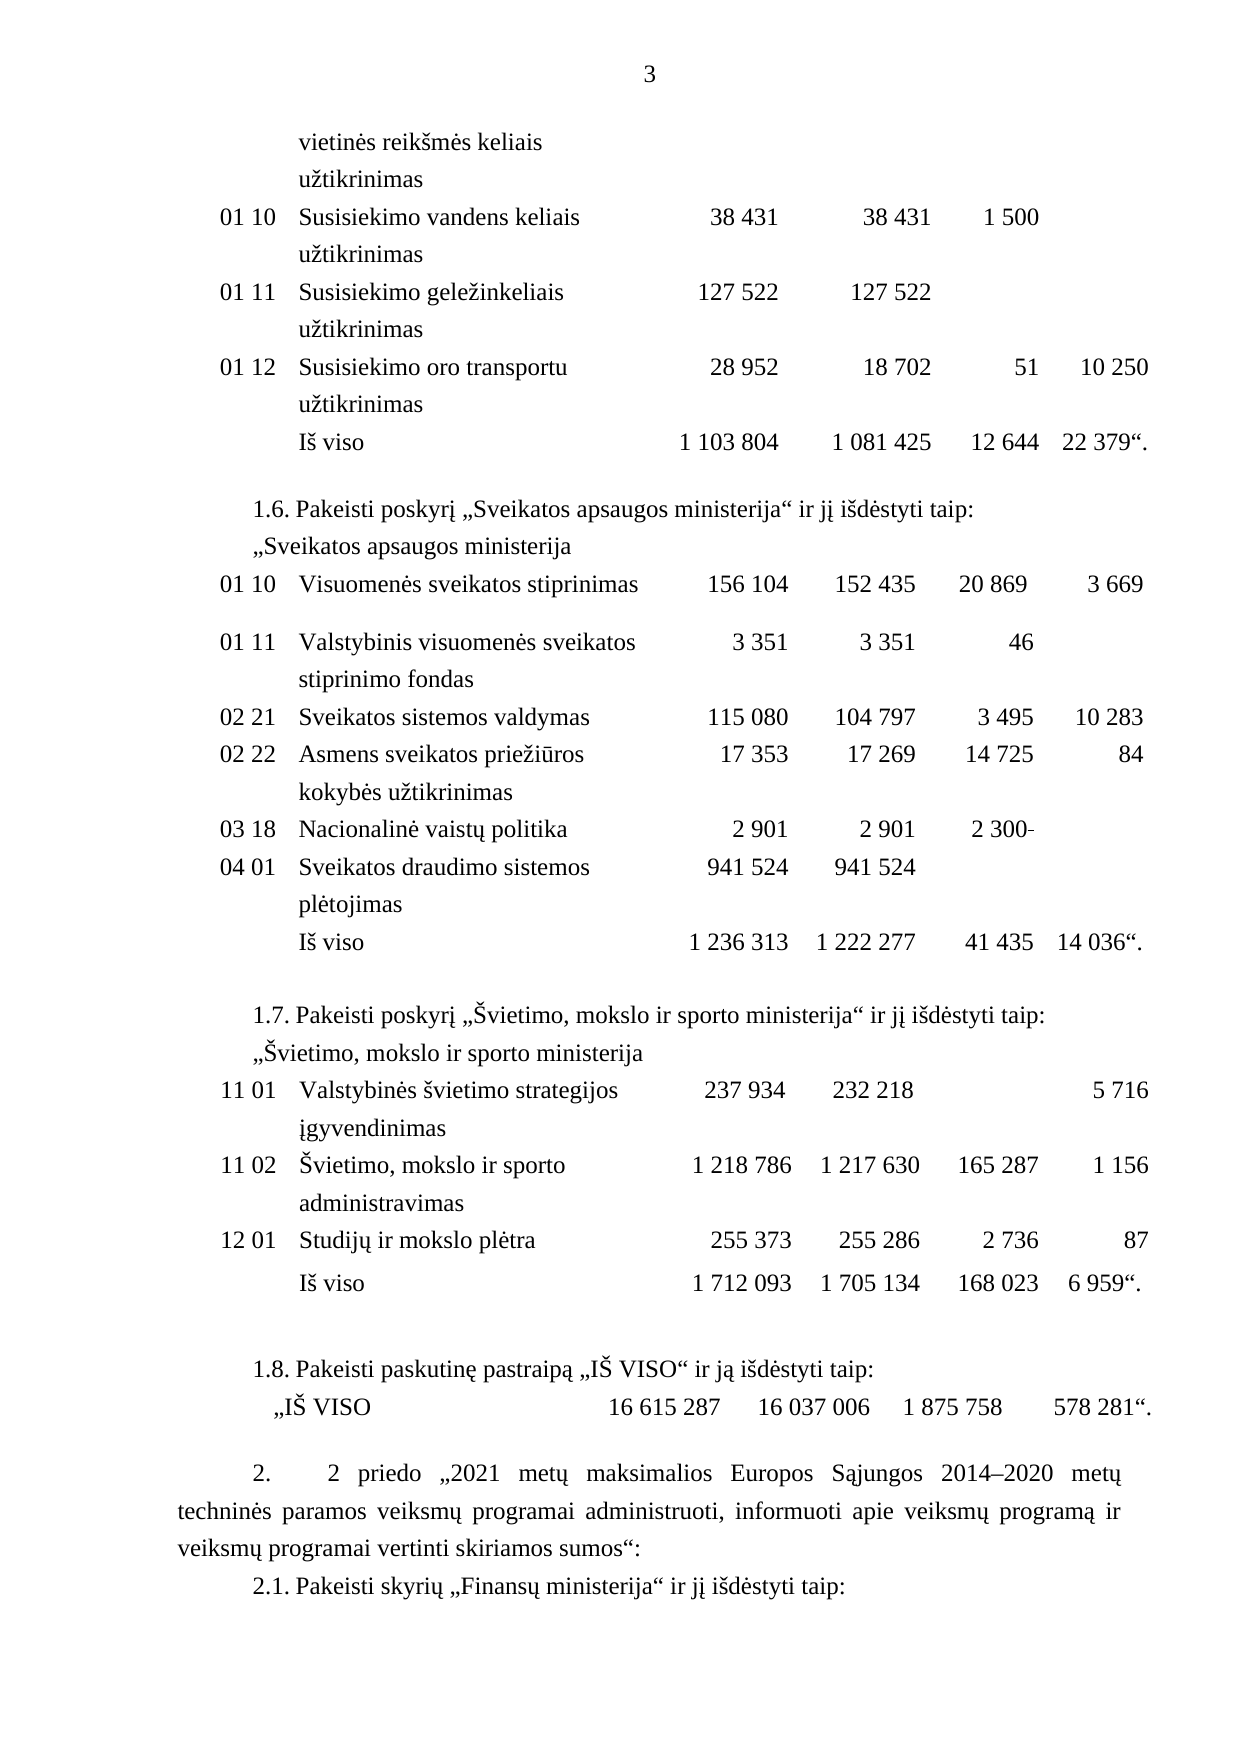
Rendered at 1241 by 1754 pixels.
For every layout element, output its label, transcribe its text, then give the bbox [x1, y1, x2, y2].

table_header 5 716 [1050, 1066, 1153, 1141]
table_cell 127 522 [643, 268, 790, 343]
table_cell 01 11 [177, 268, 287, 343]
table_cell 168 023 [931, 1259, 1050, 1317]
text 1.8. Pakeisti paskutinę pastraipą „IŠ VISO“ ir ją išdėstyti taip: [177, 1346, 1122, 1383]
table_cell 104 797 [799, 693, 927, 731]
table_cell Asmens sveikatos priežiūros kokybės užtikrinimas [287, 731, 652, 806]
table_cell Susisiekimo oro transportu užtikrinimas [287, 343, 643, 418]
table_cell 17 353 [652, 731, 799, 806]
text 1.6. Pakeisti poskyrį „Sveikatos apsaugos ministerija“ ir jį išdėstyti taip: [177, 485, 1122, 522]
table_cell 87 [1050, 1216, 1153, 1259]
table_header 1 875 758 [881, 1383, 1014, 1421]
table_cell Švietimo, mokslo ir sporto administravimas [288, 1141, 655, 1216]
table_header [931, 1066, 1050, 1141]
table_cell [1045, 843, 1148, 918]
table_cell vietinės reikšmės keliais užtikrinimas [287, 118, 643, 193]
table_cell 941 524 [652, 843, 799, 918]
table_cell 84 [1045, 731, 1148, 806]
table_header Visuomenės sveikatos stiprinimas [287, 560, 652, 618]
table_cell 255 286 [803, 1216, 931, 1259]
table_cell 10 250 [1050, 343, 1153, 418]
table_cell Iš viso [287, 418, 643, 456]
table_cell Susisiekimo vandens keliais užtikrinimas [287, 193, 643, 268]
table_header 578 281“. [1014, 1383, 1163, 1421]
table_cell 41 435 [927, 918, 1045, 963]
table_cell 12 644 [943, 418, 1050, 456]
table_cell 04 01 [177, 843, 287, 918]
text 2. 2 priedo „2021 metų maksimalios Europos Sąjungos 2014–2020 metų techninės paramos veiksmų programai administruoti, informuoti apie veiksmų programą ir veiksmų programai vertinti skiriamos sumos“: [177, 1449, 1122, 1562]
table_cell 14 036“. [1045, 918, 1148, 963]
table_cell 2 901 [799, 806, 927, 843]
table_cell [177, 118, 287, 193]
table_cell 12 01 [177, 1216, 288, 1259]
table_header Valstybinės švietimo strategijos įgyvendinimas [288, 1066, 655, 1141]
table_cell Valstybinis visuomenės sveikatos stiprinimo fondas [287, 618, 652, 693]
table_cell 1 500 [943, 193, 1050, 268]
table_cell 03 18 [177, 806, 287, 843]
table_cell [927, 843, 1045, 918]
table_cell 1 236 313 [652, 918, 799, 963]
table_cell 3 351 [799, 618, 927, 693]
table_cell [1050, 268, 1153, 343]
table_cell [177, 918, 287, 963]
table_cell 18 702 [790, 343, 943, 418]
table_cell 38 431 [643, 193, 790, 268]
table_header „IŠ VISO [187, 1383, 582, 1421]
table_cell 3 351 [652, 618, 799, 693]
table_cell 2 736 [931, 1216, 1050, 1259]
table_cell [1045, 618, 1148, 693]
table_cell 1 081 425 [790, 418, 943, 456]
text 1.7. Pakeisti poskyrį „Švietimo, mokslo ir sporto ministerija“ ir jį išdėstyti taip: [177, 991, 1122, 1029]
table_cell 01 11 [177, 618, 287, 693]
table_cell Nacionalinė vaistų politika [287, 806, 652, 843]
table_cell 01 10 [177, 193, 287, 268]
text 2.1. Pakeisti skyrių „Finansų ministerija“ ir jį išdėstyti taip: [177, 1562, 1122, 1599]
table_cell 255 373 [655, 1216, 803, 1259]
table_cell Sveikatos draudimo sistemos plėtojimas [287, 843, 652, 918]
table_cell 02 22 [177, 731, 287, 806]
table_cell 01 12 [177, 343, 287, 418]
table_cell Iš viso [288, 1259, 655, 1317]
table_cell [943, 268, 1050, 343]
table_header 11 01 [177, 1066, 288, 1141]
table_cell Iš viso [287, 918, 652, 963]
table_cell 6 959“. [1050, 1259, 1153, 1317]
table_cell [1045, 806, 1148, 843]
table_cell 2 300 [927, 806, 1045, 843]
table_cell 46 [927, 618, 1045, 693]
table_cell 1 705 134 [803, 1259, 931, 1317]
table_cell 127 522 [790, 268, 943, 343]
table_header 01 10 [177, 560, 287, 618]
table_header 152 435 [799, 560, 927, 618]
table_header 232 218 [803, 1066, 931, 1141]
table_cell [943, 118, 1050, 193]
table_cell 22 379“. [1050, 418, 1153, 456]
table_header 237 934 [655, 1066, 803, 1141]
table_cell 115 080 [652, 693, 799, 731]
table_header 156 104 [652, 560, 799, 618]
table_cell [643, 118, 790, 193]
table_cell 51 [943, 343, 1050, 418]
table_cell 1 217 630 [803, 1141, 931, 1216]
table_cell [1050, 118, 1153, 193]
table_cell 1 103 804 [643, 418, 790, 456]
table_header 3 669 [1045, 560, 1148, 618]
table_header 20 869 [927, 560, 1045, 618]
table_cell Susisiekimo geležinkeliais užtikrinimas [287, 268, 643, 343]
table_cell Studijų ir mokslo plėtra [288, 1216, 655, 1259]
table_cell 2 901 [652, 806, 799, 843]
table_cell 165 287 [931, 1141, 1050, 1216]
table_cell Sveikatos sistemos valdymas [287, 693, 652, 731]
table_cell 941 524 [799, 843, 927, 918]
table_cell 3 495 [927, 693, 1045, 731]
table_cell 1 222 277 [799, 918, 927, 963]
table_cell [790, 118, 943, 193]
text „Švietimo, mokslo ir sporto ministerija [177, 1029, 1122, 1066]
table_cell [1050, 193, 1153, 268]
table_cell 10 283 [1045, 693, 1148, 731]
table_cell [177, 418, 287, 456]
table_cell 14 725 [927, 731, 1045, 806]
table_cell [177, 1259, 288, 1317]
table_header 16 037 006 [732, 1383, 881, 1421]
table_cell 38 431 [790, 193, 943, 268]
table_cell 1 156 [1050, 1141, 1153, 1216]
table_header 16 615 287 [582, 1383, 732, 1421]
table_cell 1 712 093 [655, 1259, 803, 1317]
table_cell 11 02 [177, 1141, 288, 1216]
table_cell 02 21 [177, 693, 287, 731]
table_cell 1 218 786 [655, 1141, 803, 1216]
text „Sveikatos apsaugos ministerija [252, 522, 1122, 560]
table_cell 17 269 [799, 731, 927, 806]
table_cell 28 952 [643, 343, 790, 418]
